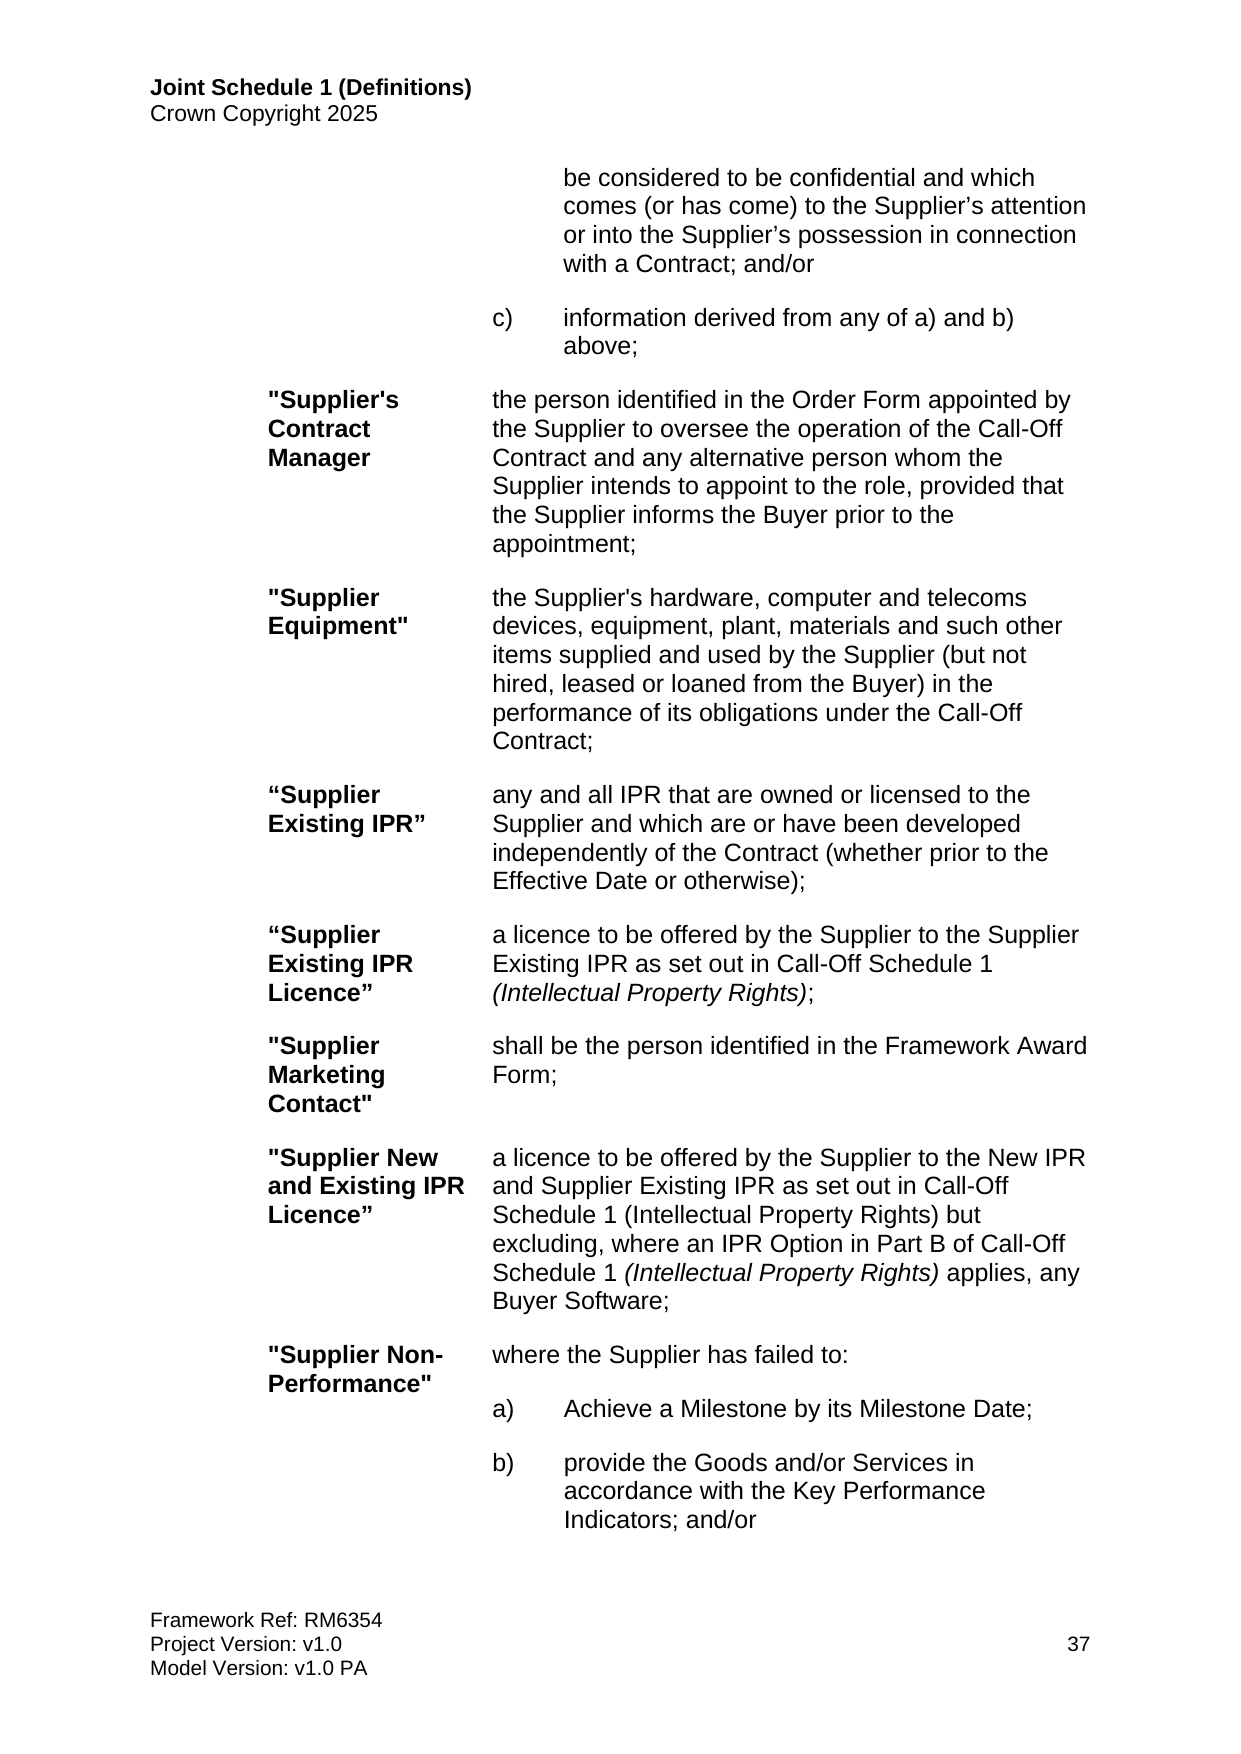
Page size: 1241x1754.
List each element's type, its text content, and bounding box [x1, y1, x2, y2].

table_cell be considered to be confidential and which comes (or has come) to the Supplier’s attention or into the Supplier’s possession in connection with a Contract; and/or information derived from any of a) and b) above; [474, 150, 1095, 372]
table_cell the person identified in the Order Form appointed by the Supplier to oversee the operation of the Call-Off Contract and any alternative person whom the Supplier intends to appoint to the role, provided that the Supplier informs the Buyer prior to the appointment; [474, 373, 1095, 570]
table_cell the Supplier's hardware, computer and telecoms devices, equipment, plant, materials and such other items supplied and used by the Supplier (but not hired, leased or loaned from the Buyer) in the performance of its obligations under the Call-Off Contract; [474, 570, 1095, 767]
table_cell "Supplier Equipment" [268, 570, 474, 767]
table_cell "Supplier Marketing Contact" [268, 1019, 474, 1130]
table_cell "Supplier Non-Performance" [268, 1328, 474, 1546]
table_cell a licence to be offered by the Supplier to the New IPR and Supplier Existing IPR as set out in Call-Off Schedule 1 (Intellectual Property Rights) but excluding, where an IPR Option in Part B of Call-Off Schedule 1 (Intellectual Property Rights) applies, any Buyer Software; [474, 1130, 1095, 1327]
table_cell “Supplier Existing IPR” [268, 768, 474, 907]
table_cell any and all IPR that are owned or licensed to the Supplier and which are or have been developed independently of the Contract (whether prior to the Effective Date or otherwise); [474, 768, 1095, 907]
table_cell [268, 150, 474, 372]
table_cell "Supplier's Contract Manager [268, 373, 474, 570]
table_cell shall be the person identified in the Framework Award Form; [474, 1019, 1095, 1130]
table_cell where the Supplier has failed to: Achieve a Milestone by its Milestone Date; provide the Goods and/or Services in accordance with the Key Performance Indicators; and/or comply with an obligation under a Contract; [474, 1328, 1095, 1546]
table_cell “Supplier Existing IPR Licence” [268, 908, 474, 1019]
table_cell "Supplier New and Existing IPR Licence” [268, 1130, 474, 1327]
table_cell a licence to be offered by the Supplier to the Supplier Existing IPR as set out in Call-Off Schedule 1 (Intellectual Property Rights); [474, 908, 1095, 1019]
